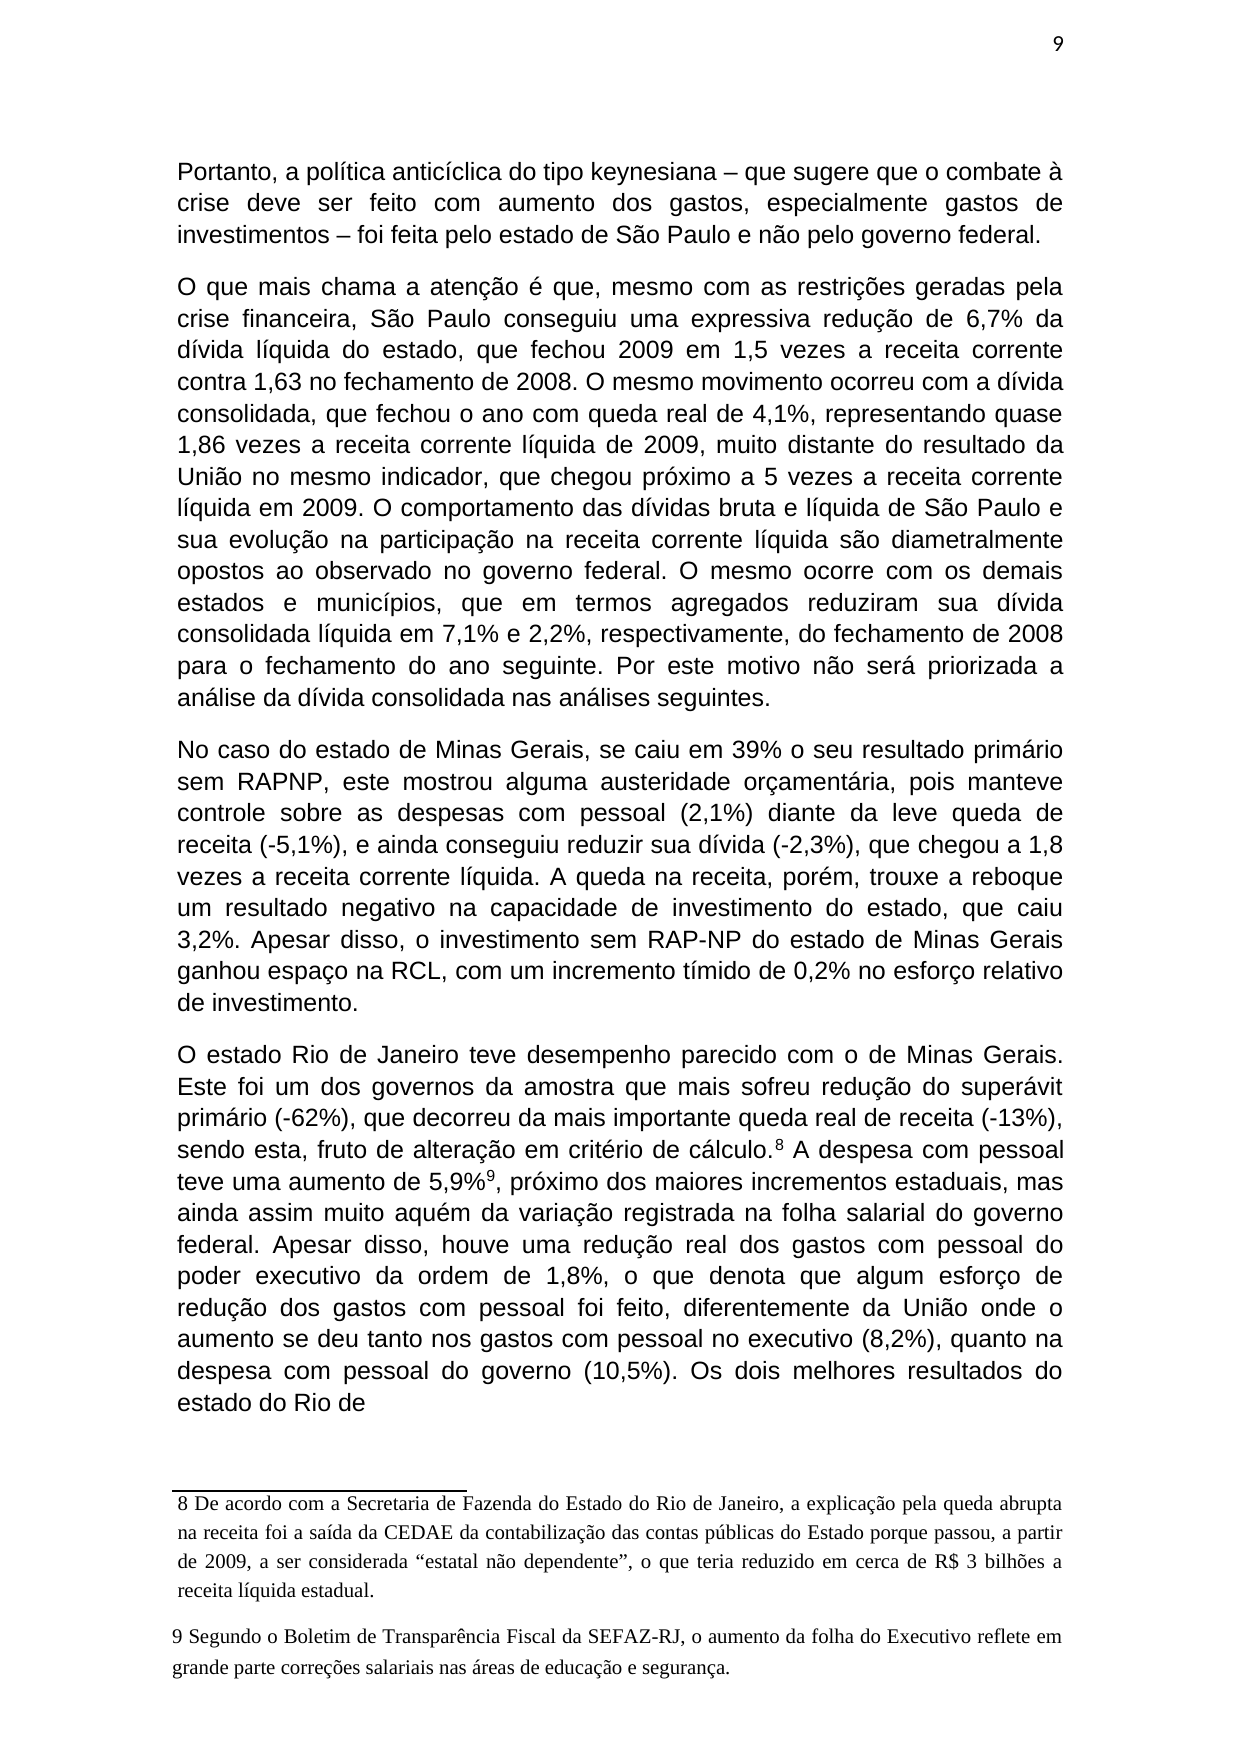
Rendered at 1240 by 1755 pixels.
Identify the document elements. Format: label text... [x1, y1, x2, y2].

text Segundo o Boletim de Transparência Fiscal da SEFAZ-RJ, o aumento da folha do Executivo reflete em grande parte correções salariais nas áreas de educação e segurança. [172, 1624, 1064, 1679]
text O que mais chama a atenção é que, mesmo com as restrições geradas pela crise financeira, São Paulo conseguiu uma expressiva redução de 6,7% da dívida líquida do estado, que fechou 2009 em 1,5 vezes a receita corrente contra 1,63 no fechamento de 2008. O mesmo movimento ocorreu com a dívida consolidada, que fechou o ano com queda real de 4,1%, representando quase 1,86 vezes a receita corrente líquida de 2009, muito distante do resultado da União no mesmo indicador, que chegou próximo a 5 vezes a receita corrente líquida em 2009. O comportamento das dívidas bruta e líquida de São Paulo e sua evolução na participação na receita corrente líquida são diametralmente opostos ao observado no governo federal. O mesmo ocorre com os demais estados e municípios, que em termos agregados reduziram sua dívida consolidada líquida em 7,1% e 2,2%, respectivamente, do fechamento de 2008 para o fechamento do ano seguinte. Por este motivo não será priorizada a análise da dívida consolidada nas análises seguintes. [177, 272, 1065, 711]
text Portanto, a política anticíclica do tipo keynesiana – que sugere que o combate à crise deve ser feito com aumento dos gastos, especialmente gastos de investimentos – foi feita pelo estado de São Paulo e não pelo governo federal. [177, 157, 1065, 248]
text O estado Rio de Janeiro teve desempenho parecido com o de Minas Gerais. Este foi um dos governos da amostra que mais sofreu redução do superávit primário (-62%), que decorreu da mais importante queda real de receita (-13%), sendo esta, fruto de alteração em critério de cálculo. A despesa com pessoal teve uma aumento de 5,9%, próximo dos maiores incrementos estaduais, mas ainda assim muito aquém da variação registrada na folha salarial do governo federal. Apesar disso, houve uma redução real dos gastos com pessoal do poder executivo da ordem de 1,8%, o que denota que algum esforço de redução dos gastos com pessoal foi feito, diferentemente da União onde o aumento se deu tanto nos gastos com pessoal no executivo (8,2%), quanto na despesa com pessoal do governo (10,5%). Os dois melhores resultados do estado do Rio de [177, 1040, 1065, 1416]
text No caso do estado de Minas Gerais, se caiu em 39% o seu resultado primário sem RAPNP, este mostrou alguma austeridade orçamentária, pois manteve controle sobre as despesas com pessoal (2,1%) diante da leve queda de receita (-5,1%), e ainda conseguiu reduzir sua dívida (-2,3%), que chegou a 1,8 vezes a receita corrente líquida. A queda na receita, porém, trouxe a reboque um resultado negativo na capacidade de investimento do estado, que caiu 3,2%. Apesar disso, o investimento sem RAP-NP do estado de Minas Gerais ganhou espaço na RCL, com um incremento tímido de 0,2% no esforço relativo de investimento. [177, 735, 1065, 1016]
text De acordo com a Secretaria de Fazenda do Estado do Rio de Janeiro, a explicação pela queda abrupta na receita foi a saída da CEDAE da contabilização das contas públicas do Estado porque passou, a partir de 2009, a ser considerada “estatal não dependente”, o que teria reduzido em cerca de R$ 3 bilhões a receita líquida estadual. [177, 1491, 1063, 1602]
